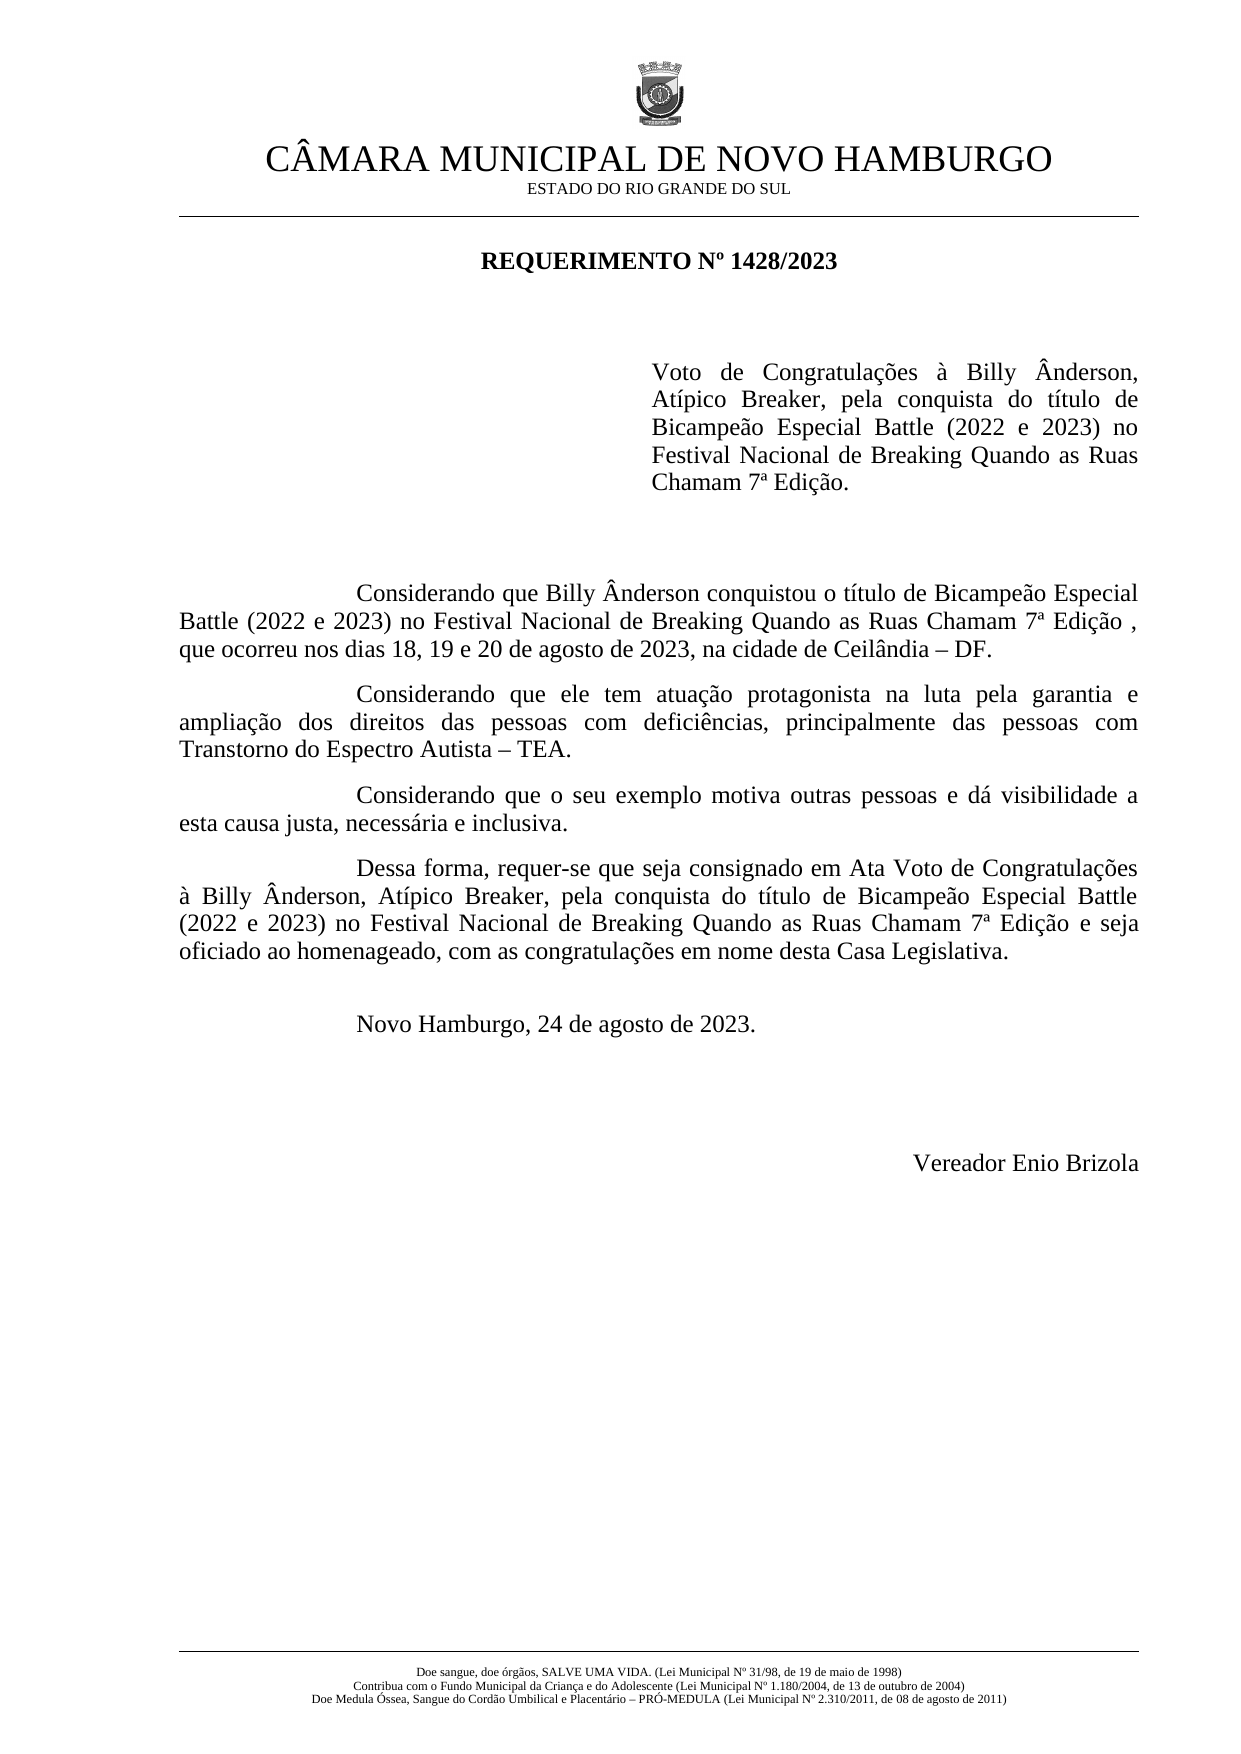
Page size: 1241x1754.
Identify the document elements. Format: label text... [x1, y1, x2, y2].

text Considerando que Billy Ânderson conquistou o título de Bicampeão Especial Battle (2022 e 2023) no Festival Nacional de Breaking Quando as Ruas Chamam 7ª Edição , que ocorreu nos dias 18, 19 e 20 de agosto de 2023, na cidade de Ceilândia – DF. [179, 579, 1139, 662]
text Novo Hamburgo, 24 de agosto de 2023. [179, 1010, 1139, 1038]
text REQUERIMENTO Nº 1428/2023 [179, 247, 1139, 274]
text Dessa forma, requer-se que seja consignado em Ata Voto de Congratulações à Billy Ânderson, Atípico Breaker, pela conquista do título de Bicampeão Especial Battle (2022 e 2023) no Festival Nacional de Breaking Quando as Ruas Chamam 7ª Edição e seja oficiado ao homenageado, com as congratulações em nome desta Casa Legislativa. [179, 854, 1139, 965]
text Vereador Enio Brizola [179, 1149, 1139, 1177]
text Considerando que o seu exemplo motiva outras pessoas e dá visibilidade a esta causa justa, necessária e inclusiva. [179, 781, 1139, 836]
text Considerando que ele tem atuação protagonista na luta pela garantia e ampliação dos direitos das pessoas com deficiências, principalmente das pessoas com Transtorno do Espectro Autista – TEA. [179, 680, 1139, 763]
text Voto de Congratulações à Billy Ânderson, Atípico Breaker, pela conquista do título de Bicampeão Especial Battle (2022 e 2023) no Festival Nacional de Breaking Quando as Ruas Chamam 7ª Edição. [651, 358, 1139, 496]
